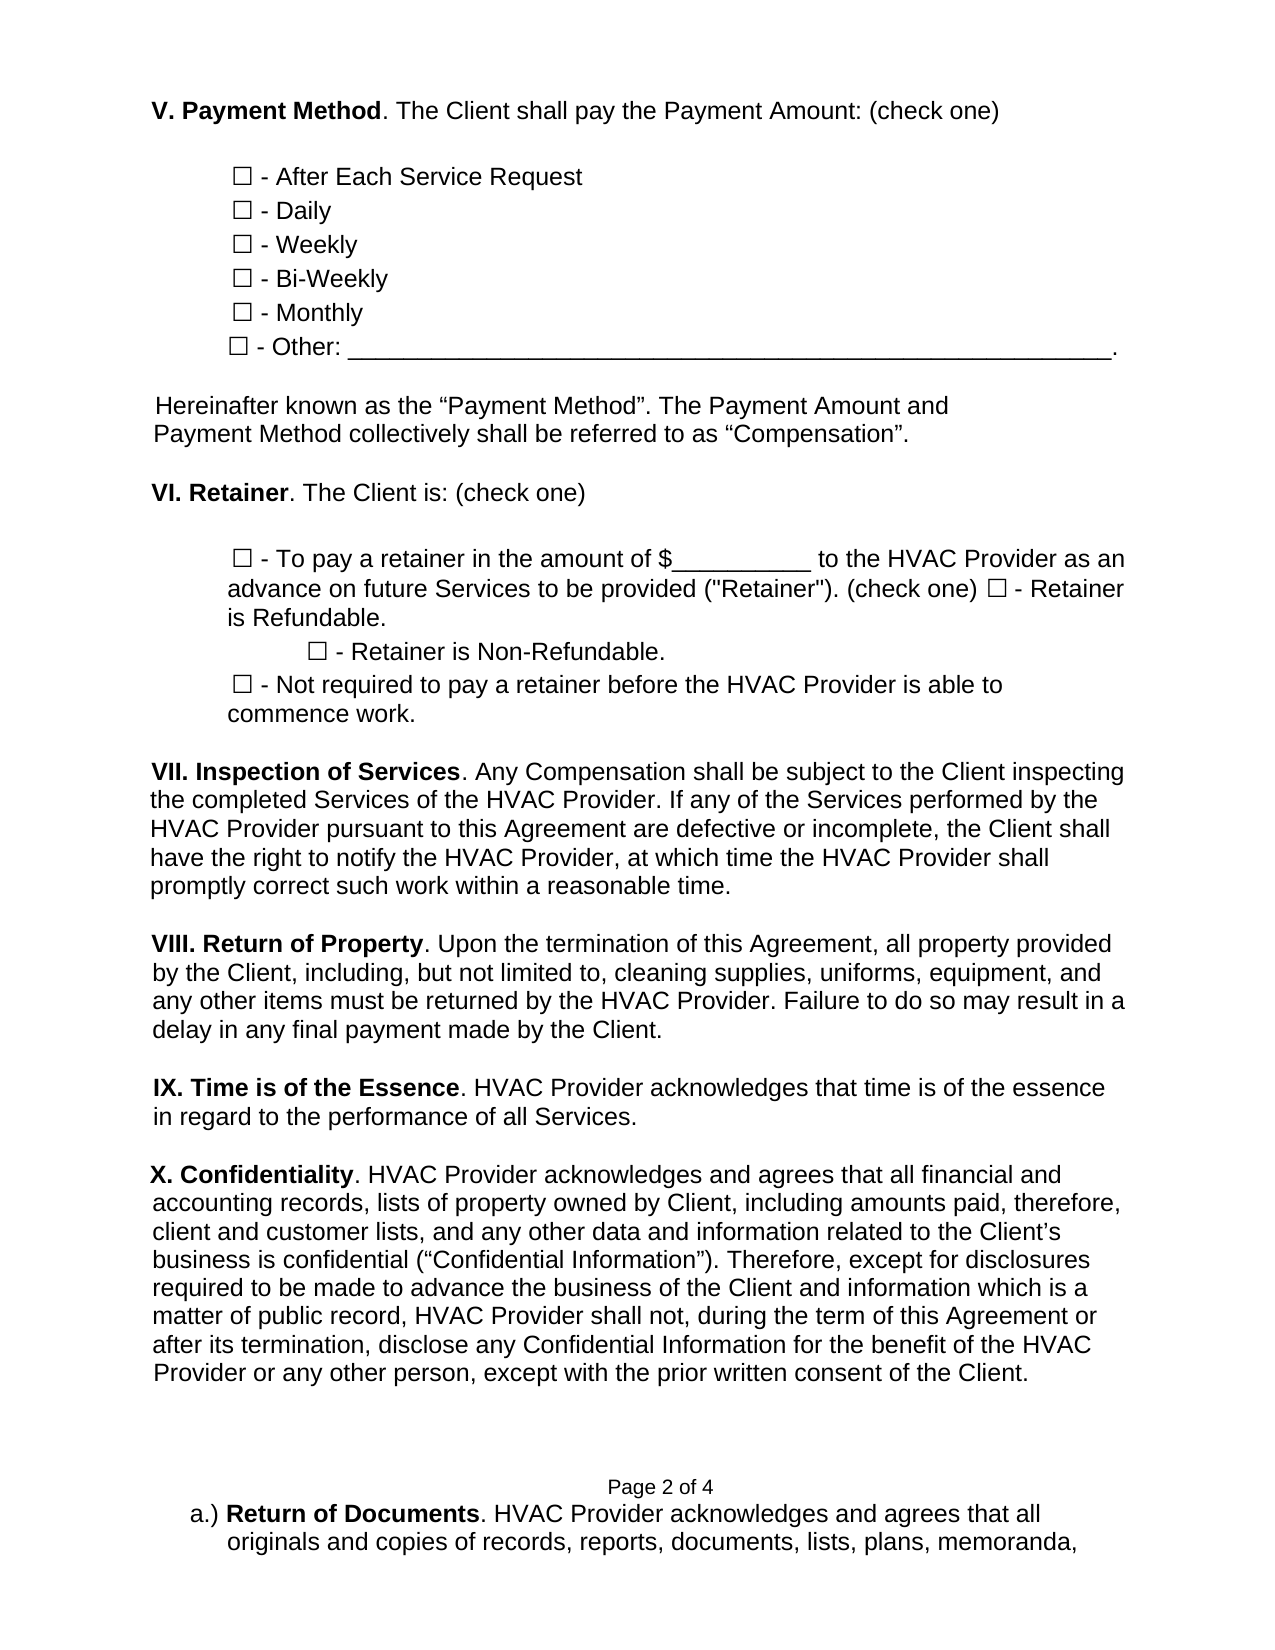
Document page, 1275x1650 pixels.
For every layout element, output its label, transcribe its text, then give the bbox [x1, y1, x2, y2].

text VII. Inspection of Services. Any Compensation shall be subject to the Client inspecting the completed Services of the HVAC Provider. If any of the Services performed by the HVAC Provider pursuant to this Agreement are defective or incomplete, the Client shall have the right to notify the HVAC Provider, at which time the HVAC Provider shall promptly correct such work within a reasonable time. [150, 757, 1130, 900]
text V. Payment Method. The Client shall pay the Payment Amount: (check one) [151, 96, 1132, 125]
text Hereinafter known as the “Payment Method”. The Payment Amount and Payment Method collectively shall be referred to as “Compensation”. [153, 391, 1054, 448]
text Page 2 of 4 [149, 1475, 714, 1499]
text ☐ - Weekly [231, 230, 1132, 259]
text ☐ - Retainer is Non-Refundable. [306, 637, 1132, 666]
text ☐ - Bi-Weekly [231, 263, 1132, 292]
text ☐ - To pay a retainer in the amount of $__________ to the HVAC Provider as an advance on future Services to be provided ("Retainer"). (check one) ☐ - Retainer is Refundable. [227, 544, 1126, 632]
text X. Confidentiality. HVAC Provider acknowledges and agrees that all financial and accounting records, lists of property owned by Client, including amounts paid, therefore, client and customer lists, and any other data and information related to the Client’s business is confidential (“Confidential Information”). Therefore, except for disclosures required to be made to advance the business of the Client and information which is a matter of public record, HVAC Provider shall not, during the term of this Agreement or after its termination, disclose any Confidential Information for the benefit of the HVAC [149, 1161, 1123, 1358]
text ☐ - Not required to pay a retainer before the HVAC Provider is able to commence work. [227, 670, 1006, 728]
text a.) Return of Documents. HVAC Provider acknowledges and agrees that all originals and copies of records, reports, documents, lists, plans, memoranda, [189, 1500, 1128, 1556]
text ☐ - Other: _______________________________________________________. [149, 332, 1120, 361]
text IX. Time is of the Essence. HVAC Provider acknowledges that time is of the essence in regard to the performance of all Services. [153, 1073, 1107, 1131]
text ☐ - Monthly [231, 298, 1132, 327]
text VIII. Return of Property. Upon the termination of this Agreement, all property provided by the Client, including, but not limited to, cleaning supplies, uniforms, equipment, and any other items must be returned by the HVAC Provider. Failure to do so may result in a delay in any final payment made by the Client. [151, 929, 1126, 1044]
text Provider or any other person, except with the prior written consent of the Client. [153, 1358, 1132, 1387]
text ☐ - After Each Service Request [231, 162, 1132, 191]
text VI. Retainer. The Client is: (check one) [151, 478, 1132, 507]
text ☐ - Daily [231, 196, 1132, 225]
